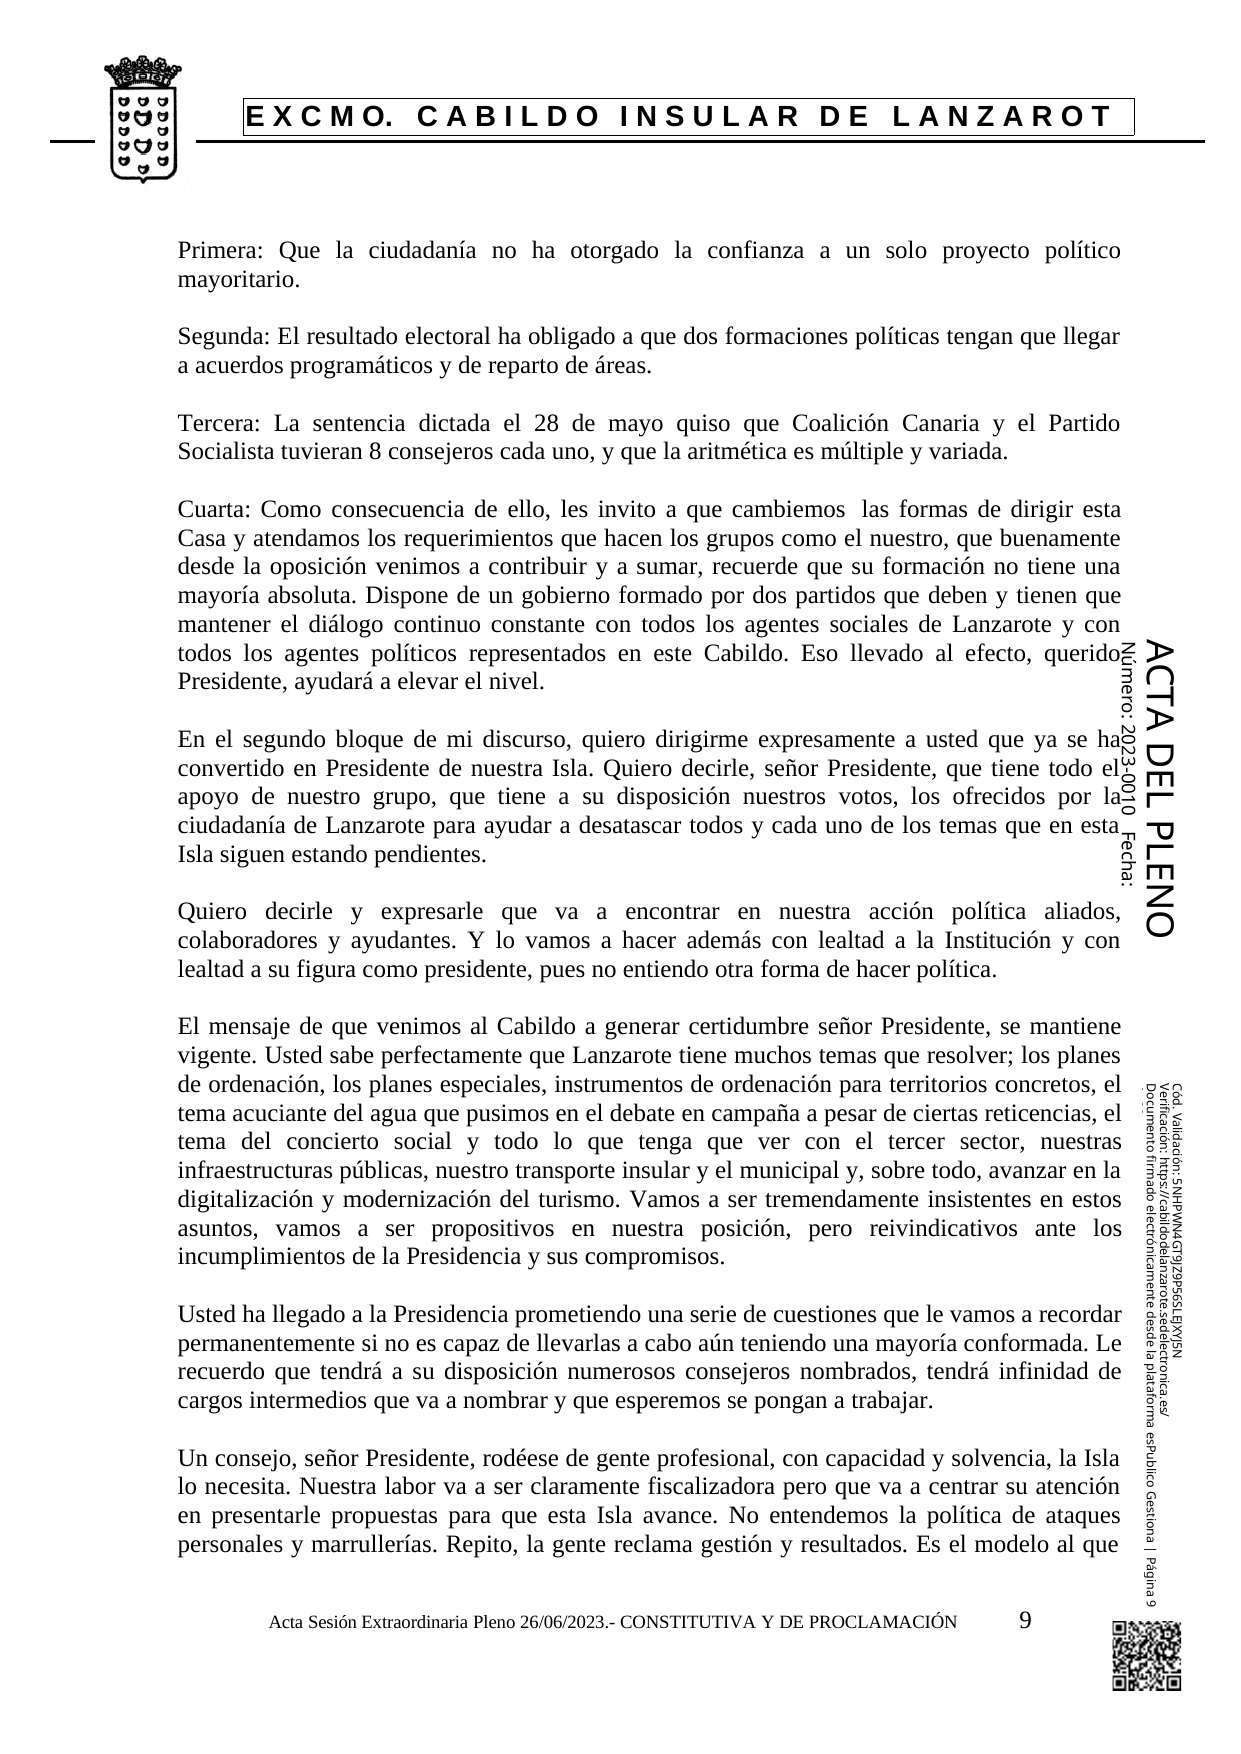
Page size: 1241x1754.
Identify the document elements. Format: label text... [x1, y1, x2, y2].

text Verificación: https://cabildodelanzarote.sedelectronica.es/ [1158, 1083, 1171, 1611]
text Un consejo, señor Presidente, rodéese de gente profesional, con capacidad y solvencia, la Isla lo necesita. Nuestra labor va a ser claramente fiscalizadora pero que va a centrar su atención en presentarle propuestas para que esta Isla avance. No entendemos la política de ataques personales y marrullerías. Repito, la gente reclama gestión y resultados. Es el modelo al que [177, 1443, 1122, 1558]
text Usted ha llegado a la Presidencia prometiendo una serie de cuestiones que le vamos a recordar permanentemente si no es capaz de llevarlas a cabo aún teniendo una mayoría conformada. Le recuerdo que tendrá a su disposición numerosos consejeros nombrados, tendrá infinidad de cargos intermedios que va a nombrar y que esperemos se pongan a trabajar. [177, 1299, 1122, 1414]
text Cód. Validación: 5NHPWN4GT9JZ9P56SLEJXYJ5N [1171, 1083, 1184, 1611]
text En el segundo bloque de mi discurso, quiero dirigirme expresamente a usted que ya se ha convertido en Presidente de nuestra Isla. Quiero decirle, señor Presidente, que tiene todo el apoyo de nuestro grupo, que tiene a su disposición nuestros votos, los ofrecidos por la ciudadanía de Lanzarote para ayudar a desatascar todos y cada uno de los temas que en esta Isla siguen estando pendientes. [177, 724, 1122, 868]
picture [95, 39, 196, 193]
picture [1112, 1621, 1182, 1691]
text Segunda: El resultado electoral ha obligado a que dos formaciones políticas tengan que llegar a acuerdos programáticos y de reparto de áreas. [177, 321, 1122, 379]
text ACTA DEL PLENO [1140, 639, 1183, 984]
text Primera: Que la ciudadanía no ha otorgado la confianza a un solo proyecto político mayoritario. [177, 235, 1121, 293]
text Acta Sesión Extraordinaria Pleno 26/06/2023.- CONSTITUTIVA Y DE PROCLAMACIÓN 9 [268, 1605, 1192, 1634]
text Número: 2023-0010 Fecha: 11/07/2023 [1117, 641, 1140, 984]
text El mensaje de que venimos al Cabildo a generar certidumbre señor Presidente, se mantiene vigente. Usted sabe perfectamente que Lanzarote tiene muchos temas que resolver; los planes de ordenación, los planes especiales, instrumentos de ordenación para territorios concretos, el tema acuciante del agua que pusimos en el debate en campaña a pesar de ciertas reticencias, el tema del concierto social y todo lo que tenga que ver con el tercer sector, nuestras infraestructuras públicas, nuestro transporte insular y el municipal y, sobre todo, avanzar en la digitalización y modernización del turismo. Vamos a ser tremendamente insistentes en estos asuntos, vamos a ser propositivos en nuestra posición, pero reivindicativos ante los incumplimientos de la Presidencia y sus compromisos. [177, 1011, 1122, 1270]
text Tercera: La sentencia dictada el 28 de mayo quiso que Coalición Canaria y el Partido Socialista tuvieran 8 consejeros cada uno, y que la aritmética es múltiple y variada. [177, 408, 1121, 465]
text Documento firmado electrónicamente desde la plataforma esPublico Gestiona | Página 9 de 30 [1143, 1083, 1158, 1611]
text Cuarta: Como consecuencia de ello, les invito a que cambiemos las formas de dirigir esta Casa y atendamos los requerimientos que hacen los grupos como el nuestro, que buenamente desde la oposición venimos a contribuir y a sumar, recuerde que su formación no tiene una mayoría absoluta. Dispone de un gobierno formado por dos partidos que deben y tienen que mantener el diálogo continuo constante con todos los agentes sociales de Lanzarote y con todos los agentes políticos representados en este Cabildo. Eso llevado al efecto, querido Presidente, ayudará a elevar el nivel. [177, 494, 1122, 695]
text Quiero decirle y expresarle que va a encontrar en nuestra acción política aliados, colaboradores y ayudantes. Y lo vamos a hacer además con lealtad a la Institución y con lealtad a su figura como presidente, pues no entiendo otra forma de hacer política. [177, 896, 1122, 983]
